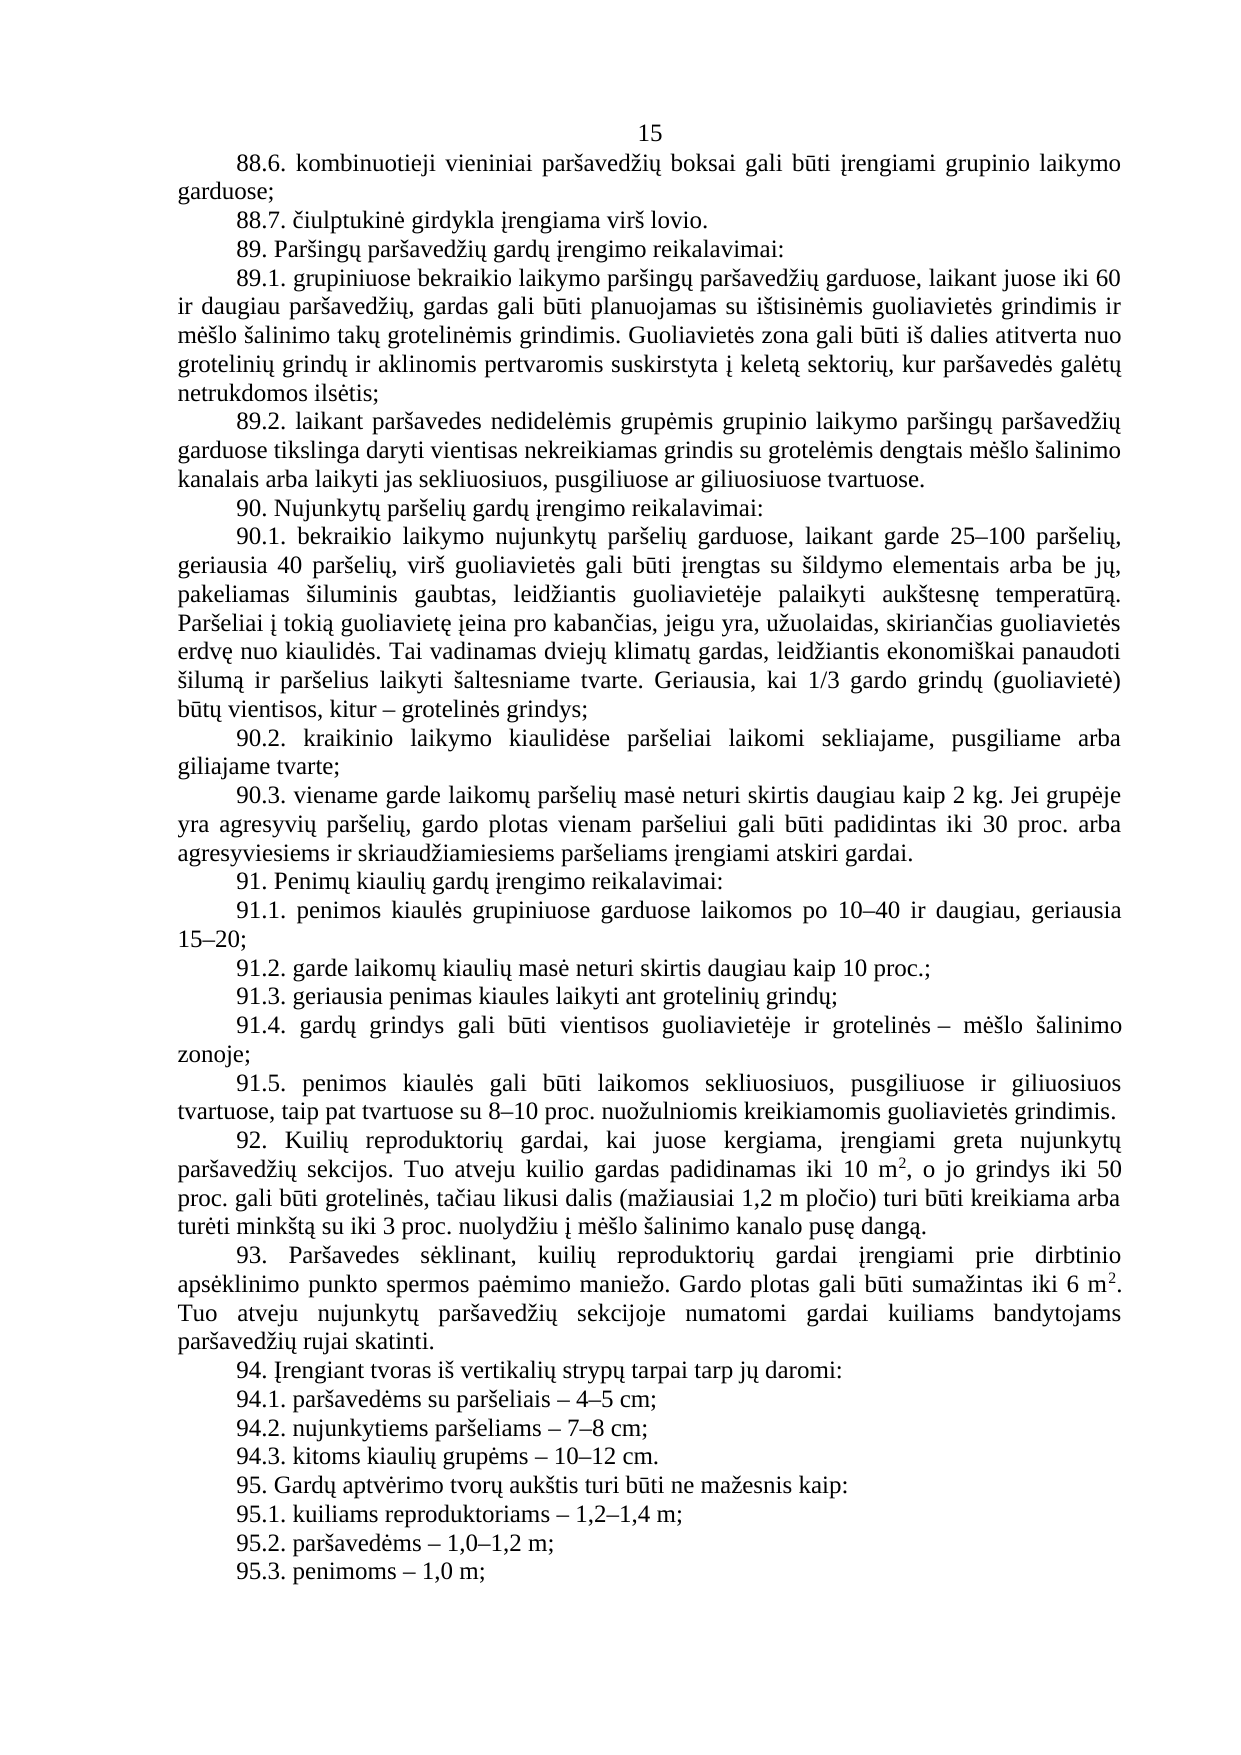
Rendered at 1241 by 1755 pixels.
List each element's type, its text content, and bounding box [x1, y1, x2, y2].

text 94. Įrengiant tvoras iš vertikalių strypų tarpai tarp jų daromi: [177, 1355, 1122, 1384]
text 91.4. gardų grindys gali būti vientisos guoliavietėje ir grotelinės – mėšlo šalinimo zonoje; [177, 1010, 1122, 1068]
text 95.3. penimoms – 1,0 m; [177, 1556, 1122, 1585]
text 90.3. viename garde laikomų paršelių masė neturi skirtis daugiau kaip 2 kg. Jei grupėje yra agresyvių paršelių, gardo plotas vienam paršeliui gali būti padidintas iki 30 proc. arba agresyviesiems ir skriaudžiamiesiems paršeliams įrengiami atskiri gardai. [177, 780, 1122, 866]
text 91.3. geriausia penimas kiaules laikyti ant grotelinių grindų; [177, 981, 1122, 1010]
text 90.2. kraikinio laikymo kiaulidėse paršeliai laikomi sekliajame, pusgiliame arba giliajame tvarte; [177, 723, 1122, 780]
text 93. Paršavedes sėklinant, kuilių reproduktorių gardai įrengiami prie dirbtinio apsėklinimo punkto spermos paėmimo maniežo. Gardo plotas gali būti sumažintas iki 6 m2. Tuo atveju nujunkytų paršavedžių sekcijoje numatomi gardai kuiliams bandytojams paršavedžių rujai skatinti. [177, 1240, 1122, 1355]
text 91.1. penimos kiaulės grupiniuose garduose laikomos po 10–40 ir daugiau, geriausia 15–20; [177, 895, 1122, 953]
text 94.2. nujunkytiems paršeliams – 7–8 cm; [177, 1413, 1122, 1441]
text 91. Penimų kiaulių gardų įrengimo reikalavimai: [177, 866, 1122, 895]
text 89. Paršingų paršavedžių gardų įrengimo reikalavimai: [177, 234, 1122, 263]
text 89.1. grupiniuose bekraikio laikymo paršingų paršavedžių garduose, laikant juose iki 60 ir daugiau paršavedžių, gardas gali būti planuojamas su ištisinėmis guoliavietės grindimis ir mėšlo šalinimo takų grotelinėmis grindimis. Guoliavietės zona gali būti iš dalies atitverta nuo grotelinių grindų ir aklinomis pertvaromis suskirstyta į keletą sektorių, kur paršavedės galėtų netrukdomos ilsėtis; [177, 263, 1122, 406]
text 94.3. kitoms kiaulių grupėms – 10–12 cm. [177, 1441, 1122, 1470]
text 95.1. kuiliams reproduktoriams – 1,2–1,4 m; [177, 1499, 1122, 1528]
text 89.2. laikant paršavedes nedidelėmis grupėmis grupinio laikymo paršingų paršavedžių garduose tikslinga daryti vientisas nekreikiamas grindis su grotelėmis dengtais mėšlo šalinimo kanalais arba laikyti jas sekliuosiuos, pusgiliuose ar giliuosiuose tvartuose. [177, 406, 1122, 493]
text 95. Gardų aptvėrimo tvorų aukštis turi būti ne mažesnis kaip: [177, 1470, 1122, 1499]
text 92. Kuilių reproduktorių gardai, kai juose kergiama, įrengiami greta nujunkytų paršavedžių sekcijos. Tuo atveju kuilio gardas padidinamas iki 10 m2, o jo grindys iki 50 proc. gali būti grotelinės, tačiau likusi dalis (mažiausiai 1,2 m pločio) turi būti kreikiama arba turėti minkštą su iki 3 proc. nuolydžiu į mėšlo šalinimo kanalo pusę dangą. [177, 1125, 1122, 1240]
text 90. Nujunkytų paršelių gardų įrengimo reikalavimai: [177, 493, 1122, 521]
text 88.7. čiulptukinė girdykla įrengiama virš lovio. [177, 205, 1122, 234]
text 90.1. bekraikio laikymo nujunkytų paršelių garduose, laikant garde 25–100 paršelių, geriausia 40 paršelių, virš guoliavietės gali būti įrengtas su šildymo elementais arba be jų, pakeliamas šiluminis gaubtas, leidžiantis guoliavietėje palaikyti aukštesnę temperatūrą. Paršeliai į tokią guoliavietę įeina pro kabančias, jeigu yra, užuolaidas, skiriančias guoliavietės erdvę nuo kiaulidės. Tai vadinamas dviejų klimatų gardas, leidžiantis ekonomiškai panaudoti šilumą ir paršelius laikyti šaltesniame tvarte. Geriausia, kai 1/3 gardo grindų (guoliavietė) būtų vientisos, kitur – grotelinės grindys; [177, 521, 1122, 723]
text 88.6. kombinuotieji vieniniai paršavedžių boksai gali būti įrengiami grupinio laikymo garduose; [177, 148, 1122, 205]
text 95.2. paršavedėms – 1,0–1,2 m; [177, 1528, 1122, 1556]
text 91.5. penimos kiaulės gali būti laikomos sekliuosiuos, pusgiliuose ir giliuosiuos tvartuose, taip pat tvartuose su 8–10 proc. nuožulniomis kreikiamomis guoliavietės grindimis. [177, 1068, 1122, 1125]
text 91.2. garde laikomų kiaulių masė neturi skirtis daugiau kaip 10 proc.; [177, 953, 1122, 981]
text 94.1. paršavedėms su paršeliais – 4–5 cm; [177, 1384, 1122, 1413]
